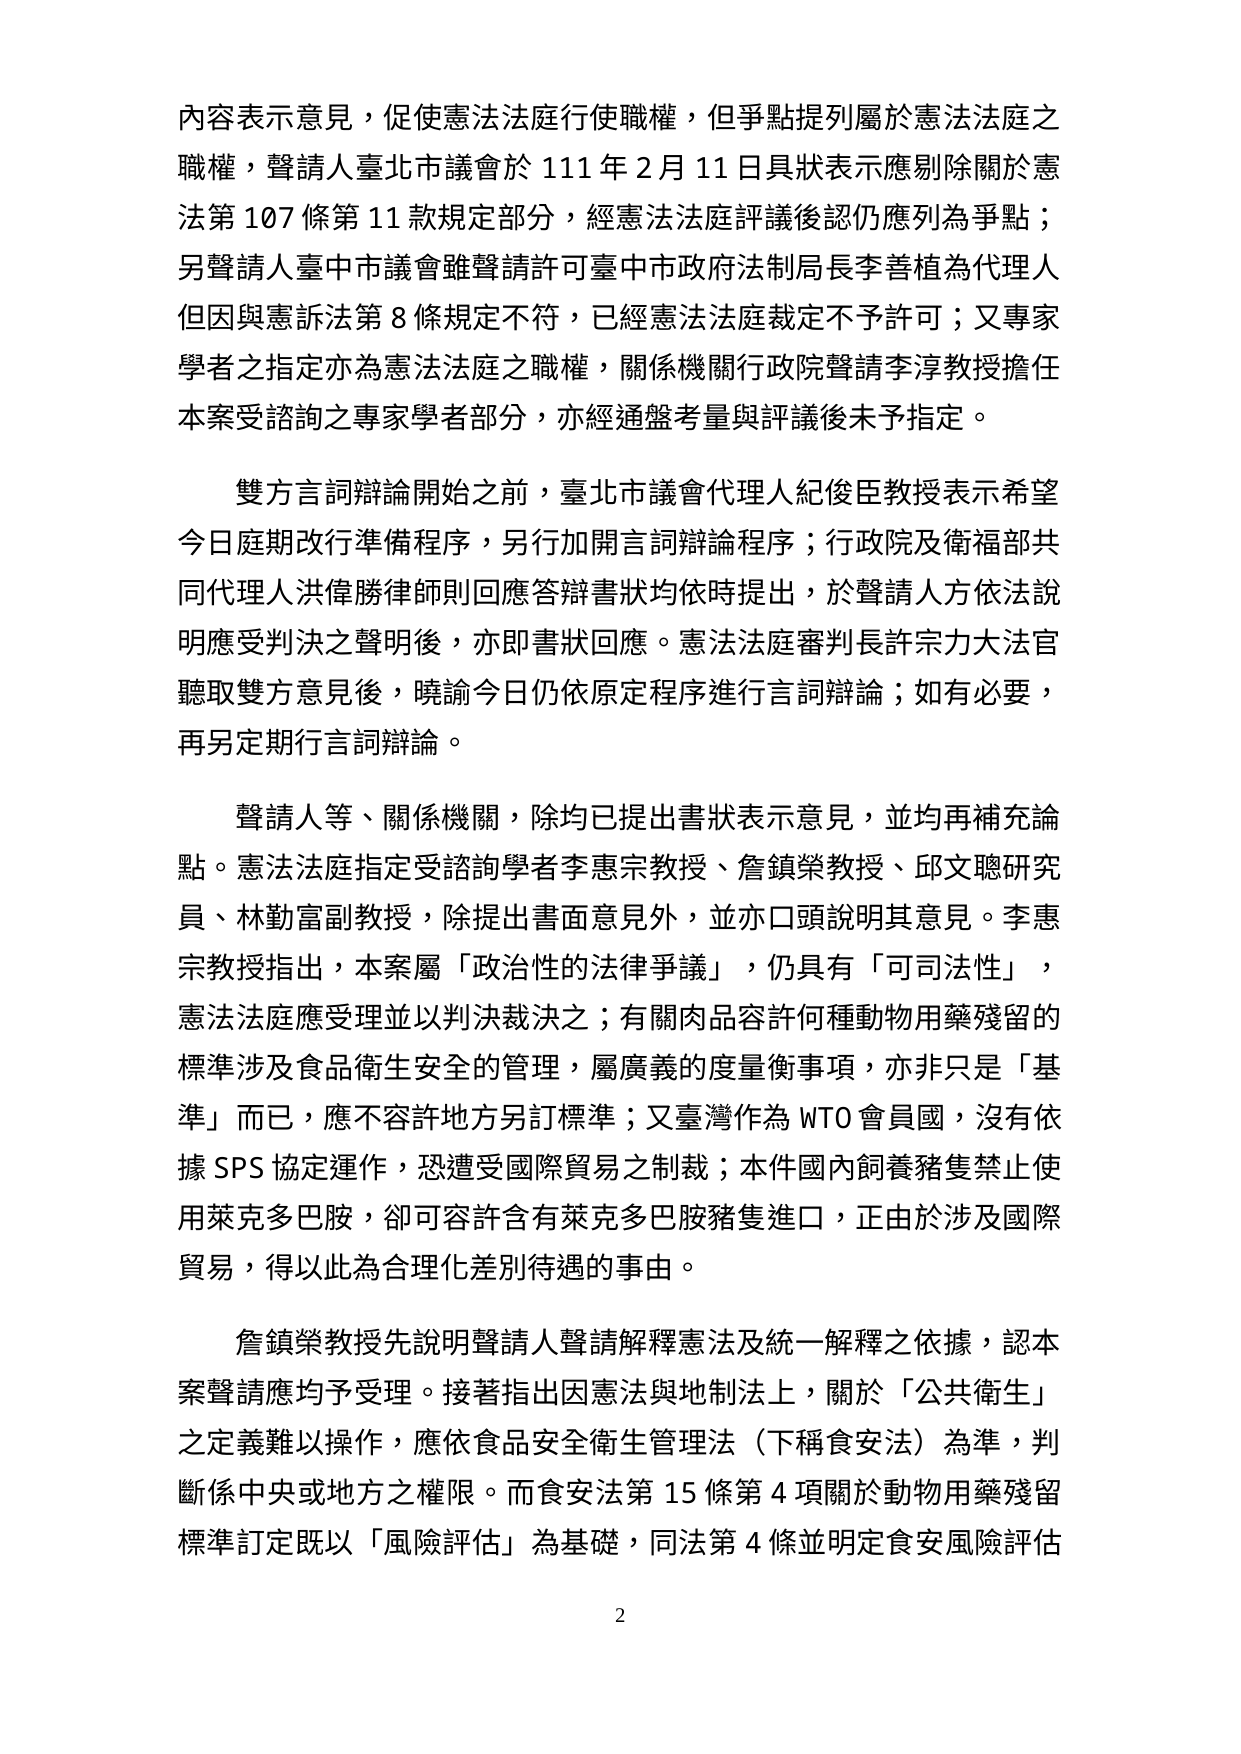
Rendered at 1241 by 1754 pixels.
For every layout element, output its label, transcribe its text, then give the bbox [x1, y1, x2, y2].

text 雙方言詞辯論開始之前，臺北市議會代理人紀俊臣教授表示希望今日庭期改行準備程序，另行加開言詞辯論程序；行政院及衛福部共同代理人洪偉勝律師則回應答辯書狀均依時提出，於聲請人方依法說明應受判決之聲明後，亦即書狀回應。憲法法庭審判長許宗力大法官聽取雙方意見後，曉諭今日仍依原定程序進行言詞辯論；如有必要，再另定期行言詞辯論。 [177, 464, 1063, 764]
text 詹鎮榮教授先說明聲請人聲請解釋憲法及統一解釋之依據，認本案聲請應均予受理。接著指出因憲法與地制法上，關於「公共衛生」之定義難以操作，應依食品安全衛生管理法（下稱食安法）為準，判斷係中央或地方之權限。而食安法第15條第4項關於動物用藥殘留標準訂定既以「風險評估」為基礎，同法第4條並明定食安風險評估 [177, 1314, 1063, 1564]
text 聲請人等、關係機關，除均已提出書狀表示意見，並均再補充論點。憲法法庭指定受諮詢學者李惠宗教授、詹鎮榮教授、邱文聰研究員、林勤富副教授，除提出書面意見外，並亦口頭說明其意見。李惠宗教授指出，本案屬「政治性的法律爭議」，仍具有「可司法性」，憲法法庭應受理並以判決裁決之；有關肉品容許何種動物用藥殘留的標準涉及食品衛生安全的管理，屬廣義的度量衡事項，亦非只是「基準」而已，應不容許地方另訂標準；又臺灣作為WTO會員國，沒有依據SPS協定運作，恐遭受國際貿易之制裁；本件國內飼養豬隻禁止使用萊克多巴胺，卻可容許含有萊克多巴胺豬隻進口，正由於涉及國際貿易，得以此為合理化差別待遇的事由。 [177, 789, 1063, 1289]
text 憲法法庭審判長許宗力大法官於審理開始前先說明程序事項，本案爭點題綱已於111年1月6日公告，聲請人雖得就爭點提列與否及內容表示意見，促使憲法法庭行使職權，但爭點提列屬於憲法法庭之職權，聲請人臺北市議會於111年2月11日具狀表示應剔除關於憲法第107條第11款規定部分，經憲法法庭評議後認仍應列為爭點；另聲請人臺中市議會雖聲請許可臺中市政府法制局長李善植為代理人，但因與憲訴法第8條規定不符，已經憲法法庭裁定不予許可；又專家學者之指定亦為憲法法庭之職權，關係機關行政院聲請李淳教授擔任本案受諮詢之專家學者部分，亦經通盤考量與評議後未予指定。 [177, 89, 1063, 439]
